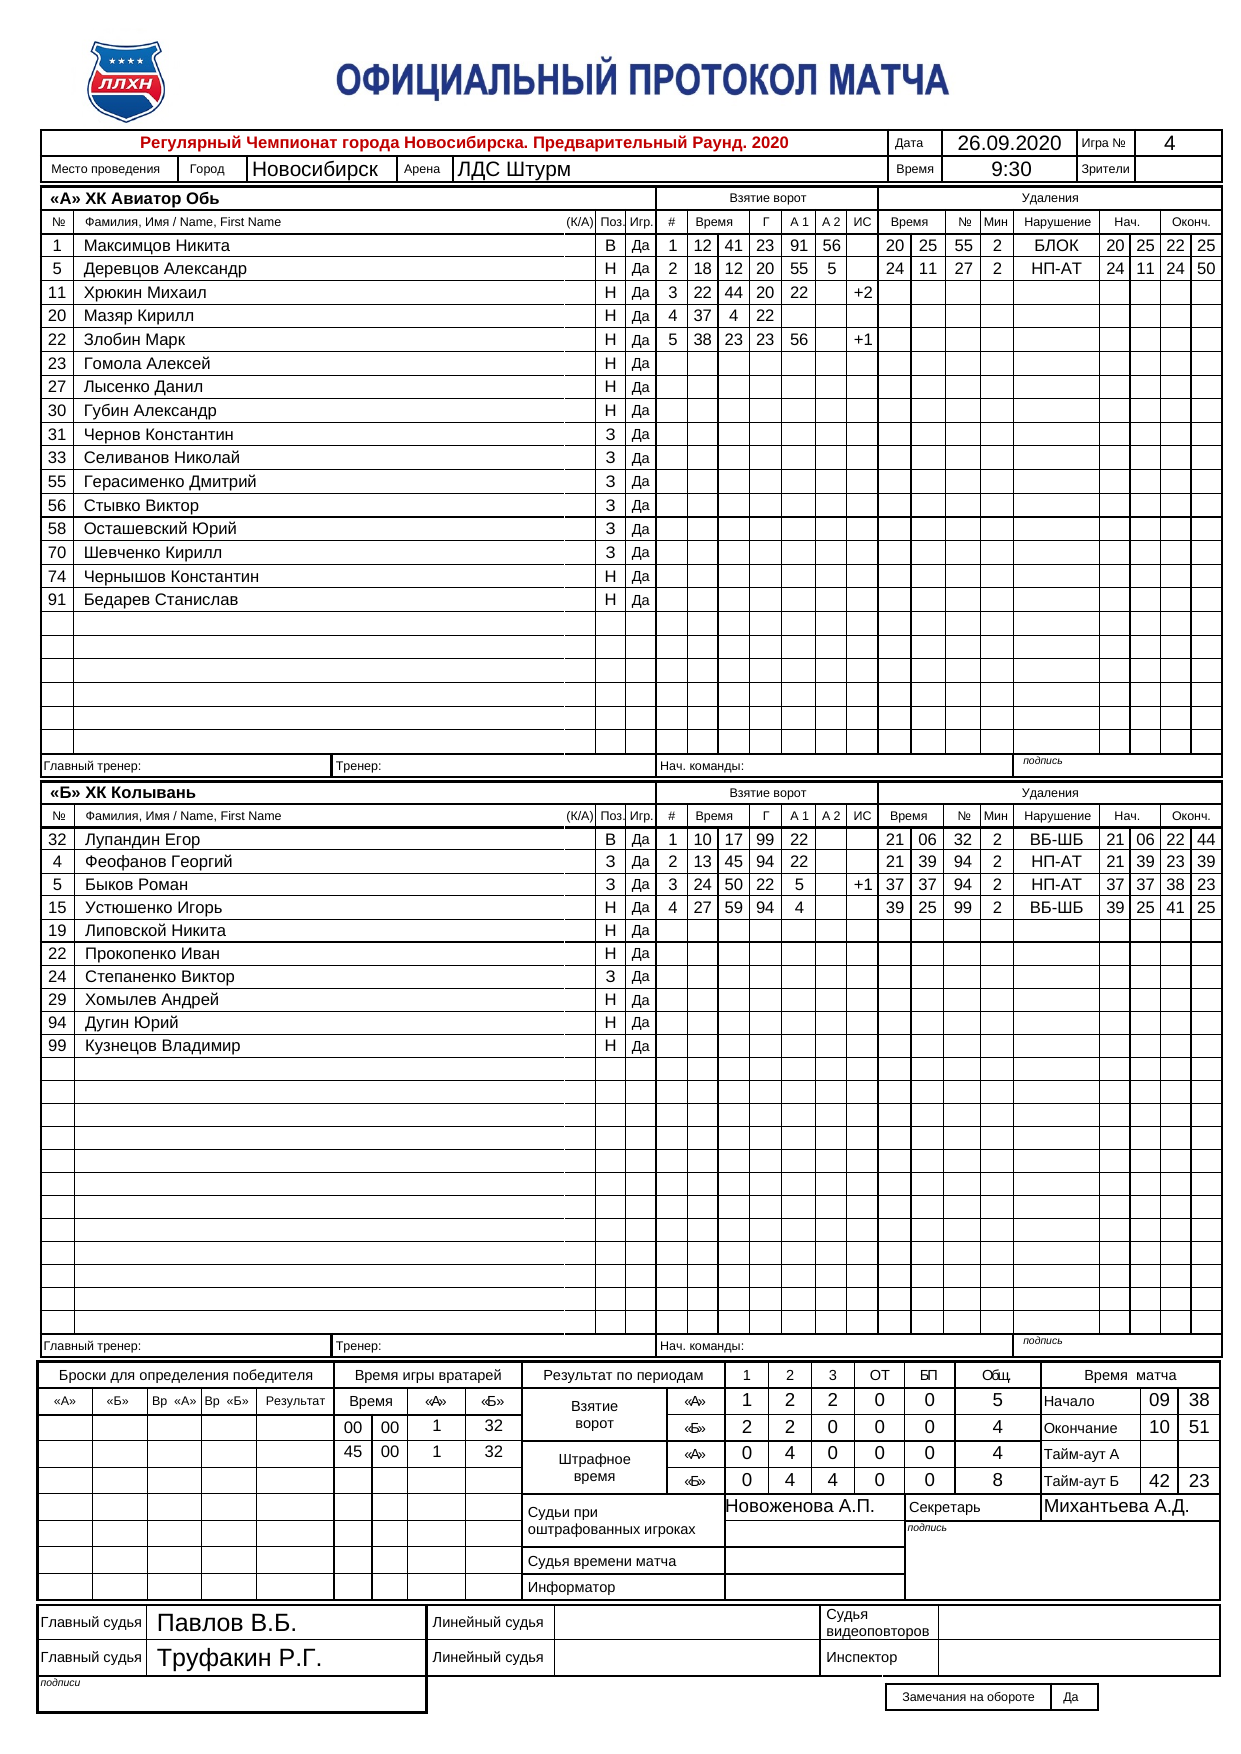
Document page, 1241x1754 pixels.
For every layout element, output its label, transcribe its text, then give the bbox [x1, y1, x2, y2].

table_cell [883, 1677, 1220, 1681]
table_cell [719, 920, 749, 941]
table_cell Фамилия, Имя / Name, First Name [75, 805, 565, 826]
table_cell подпись [1014, 1335, 1221, 1356]
table_cell [1014, 612, 1099, 634]
table_cell [939, 1606, 1219, 1639]
table_cell [626, 707, 655, 729]
table_cell 25 [1192, 235, 1221, 256]
table_cell [946, 518, 980, 540]
table_cell [202, 1574, 256, 1599]
table_cell [1192, 1150, 1221, 1172]
table_cell [565, 966, 595, 987]
table_cell 4 [719, 305, 749, 327]
table_cell Нач. команды: [657, 755, 1012, 776]
table_cell [373, 1521, 407, 1546]
table_cell Хрюкин Михаил [74, 281, 564, 303]
table_cell [782, 423, 815, 445]
table_cell [816, 920, 846, 941]
table_cell [981, 470, 1013, 493]
table_cell Время [688, 211, 749, 233]
table_cell [719, 1173, 749, 1195]
table_cell [1014, 376, 1099, 398]
table_cell Н [596, 989, 625, 1011]
table_cell [879, 1265, 910, 1287]
table_cell [466, 1574, 521, 1599]
table_cell [750, 1150, 781, 1172]
table_cell [1100, 1035, 1129, 1057]
table_cell [42, 612, 73, 634]
table_cell [148, 1441, 201, 1467]
table_header 26.09.2020 [943, 131, 1076, 155]
table_cell [657, 352, 687, 374]
table_cell [981, 1012, 1013, 1033]
table_cell Нач. [1100, 211, 1160, 233]
table_cell Хомылев Андрей [75, 989, 564, 1011]
table_cell 15 [42, 896, 74, 918]
table_cell 32 [42, 829, 74, 849]
table_cell [657, 659, 687, 682]
table_cell [944, 1265, 980, 1287]
table_cell Дугин Юрий [75, 1012, 564, 1033]
table_cell [1100, 943, 1129, 964]
table_cell [847, 565, 877, 587]
table_cell 19 [42, 920, 74, 941]
table_cell [42, 1058, 74, 1079]
table_cell [816, 612, 846, 634]
table_cell [1141, 1441, 1177, 1467]
table_cell 23 [750, 328, 781, 351]
table_cell 44 [719, 281, 749, 303]
table_cell (К/А) [565, 211, 595, 233]
table_cell [816, 1058, 846, 1079]
table_cell 25 [912, 896, 943, 918]
table_cell [1192, 966, 1221, 987]
table_cell [944, 920, 980, 941]
table_cell [1161, 730, 1190, 753]
table_cell [726, 1575, 904, 1599]
table_cell [946, 423, 980, 445]
table_cell [981, 966, 1013, 987]
table_cell [816, 1012, 846, 1033]
table_cell [782, 943, 815, 964]
table_cell [944, 1035, 980, 1057]
table_cell [626, 1219, 655, 1241]
table_cell [565, 352, 595, 374]
table_cell [719, 659, 749, 682]
table_cell [1131, 423, 1160, 445]
table_cell 4 [657, 305, 687, 327]
table_cell [879, 423, 910, 445]
table_cell 38 [1179, 1389, 1219, 1413]
table_cell +2 [847, 281, 877, 303]
table_cell [981, 1265, 1013, 1287]
table_cell [847, 1288, 877, 1310]
table_cell [657, 1265, 687, 1287]
table_cell [565, 943, 595, 964]
table_cell [1161, 636, 1190, 658]
table_cell [847, 943, 877, 964]
table_cell [912, 1150, 943, 1172]
table_header Общ. [956, 1363, 1040, 1387]
table_cell [879, 305, 910, 327]
table_cell [657, 1242, 687, 1264]
table_cell 39 [879, 896, 910, 918]
table_cell [565, 896, 595, 918]
table_cell Линейный судья [428, 1606, 554, 1639]
table_cell Н [596, 588, 625, 611]
table_cell [816, 1196, 846, 1218]
table_cell [719, 1012, 749, 1033]
table_cell Главный тренер: [42, 755, 330, 776]
table_cell [626, 1196, 655, 1218]
table_cell 5 [816, 257, 846, 280]
table_cell [42, 683, 73, 706]
table_cell [946, 565, 980, 587]
table_cell [93, 1547, 147, 1573]
table_cell Да [626, 494, 655, 516]
table_cell [1131, 1127, 1160, 1149]
table_cell [1161, 1242, 1190, 1264]
table_cell [1161, 1058, 1190, 1079]
table_cell [335, 1468, 371, 1493]
table_cell 94 [750, 850, 781, 872]
table_cell [1100, 1196, 1129, 1218]
table_cell 0 [812, 1442, 854, 1467]
table_cell Вр «Б» [202, 1389, 256, 1413]
table_cell [912, 1242, 943, 1264]
table_cell [750, 399, 781, 422]
table_cell [816, 989, 846, 1011]
table_cell 0 [812, 1415, 854, 1440]
table_cell [1014, 989, 1099, 1011]
table_cell # [657, 805, 687, 826]
table_cell [1161, 1288, 1190, 1310]
table_cell «Б » [466, 1389, 521, 1413]
table_cell [879, 730, 910, 753]
table_cell [74, 659, 564, 682]
table_cell [847, 352, 877, 374]
table_cell Степаненко Виктор [75, 966, 564, 987]
table_cell 45 [719, 850, 749, 872]
table_cell Да [626, 518, 655, 540]
table_cell [39, 1441, 92, 1467]
table_cell [75, 1058, 564, 1079]
table_cell [1014, 1012, 1099, 1033]
table_cell [1014, 1104, 1099, 1126]
table_cell [596, 1173, 625, 1195]
table_cell [912, 328, 945, 351]
table_cell [847, 683, 877, 706]
table_cell [750, 494, 781, 516]
table_cell [912, 1127, 943, 1149]
table_cell 44 [1192, 829, 1221, 849]
table_cell Главный судья [39, 1640, 146, 1675]
table_cell [879, 683, 910, 706]
table_cell [750, 612, 781, 634]
table_cell [688, 446, 717, 469]
table_cell [782, 1242, 815, 1264]
table_cell [1131, 518, 1160, 540]
table_cell [688, 1311, 717, 1333]
table_cell [335, 1574, 371, 1599]
table_cell [93, 1441, 147, 1467]
table_cell [1014, 659, 1099, 682]
table_cell Да [626, 829, 655, 849]
table_cell З [596, 850, 625, 872]
table_cell [879, 1242, 910, 1264]
table_cell [1100, 966, 1129, 987]
table_cell [688, 1242, 717, 1264]
table_cell [912, 1035, 943, 1057]
table_cell [816, 874, 846, 895]
table_cell [816, 1081, 846, 1103]
table_cell З [596, 423, 625, 445]
table_cell [782, 1150, 815, 1172]
table_cell [944, 1242, 980, 1264]
table_cell 0 [855, 1415, 904, 1440]
table_cell [750, 1288, 781, 1310]
table_cell [657, 1127, 687, 1149]
picture [5, 28, 1179, 129]
table_cell [335, 1521, 371, 1546]
table_header 1 [726, 1363, 768, 1387]
table_cell «А» [39, 1389, 92, 1413]
table_cell [1192, 1242, 1221, 1264]
table_cell [657, 1104, 687, 1126]
table_cell [912, 376, 945, 398]
table_cell Результат [257, 1389, 333, 1413]
table_cell [39, 1468, 92, 1493]
table_cell [912, 1058, 943, 1079]
table_cell [719, 565, 749, 587]
table_cell [782, 1173, 815, 1195]
table_cell 50 [1192, 257, 1221, 280]
table_cell 24 [1161, 257, 1190, 280]
table_cell [1014, 328, 1099, 351]
table_cell 70 [42, 541, 73, 564]
table_cell [981, 399, 1013, 422]
table_cell Нач. [1100, 805, 1160, 826]
table_cell [847, 541, 877, 564]
table_cell Н [596, 896, 625, 918]
table_cell Нарушение [1014, 805, 1099, 826]
table_cell [1100, 1288, 1129, 1310]
table_cell [1014, 1311, 1099, 1333]
table_cell [981, 446, 1013, 469]
table_cell 23 [42, 352, 73, 374]
table_cell [688, 1173, 717, 1195]
table_cell [782, 683, 815, 706]
table_cell 31 [42, 423, 73, 445]
table_cell [1161, 1196, 1190, 1218]
table_cell 22 [750, 305, 781, 327]
table_cell [565, 1127, 595, 1149]
table_cell Шевченко Кирилл [74, 541, 564, 564]
table_cell [981, 541, 1013, 564]
table_cell Максимцов Никита [74, 235, 564, 256]
table_cell [688, 518, 717, 540]
table_cell 99 [750, 829, 781, 849]
table_cell 09 [1141, 1389, 1177, 1413]
table_cell [148, 1494, 201, 1520]
table_cell В [596, 235, 625, 256]
table_cell [912, 305, 945, 327]
table_cell [1131, 659, 1160, 682]
table_cell [1014, 920, 1099, 941]
table_cell [335, 1547, 371, 1573]
table_cell [879, 541, 910, 564]
table_cell Феофанов Георгий [75, 850, 564, 872]
table_cell [657, 636, 687, 658]
table_cell [719, 423, 749, 445]
table_cell [466, 1494, 521, 1520]
table_cell [1100, 1150, 1129, 1172]
table_cell [879, 1058, 910, 1079]
table_cell [1100, 305, 1129, 327]
table_cell [750, 588, 781, 611]
table_cell [565, 1150, 595, 1172]
table_cell [944, 1058, 980, 1079]
table_cell Нач. команды: [657, 1335, 1012, 1356]
table_cell [657, 966, 687, 987]
table_cell № [42, 805, 74, 826]
table_cell [981, 683, 1013, 706]
table_cell [408, 1547, 465, 1573]
table_cell [688, 943, 717, 964]
table_cell [42, 1242, 74, 1264]
table_cell Штрафное время [523, 1442, 666, 1493]
table_cell [782, 1311, 815, 1333]
table_cell [847, 1173, 877, 1195]
table_cell [688, 541, 717, 564]
table_cell [1100, 1219, 1129, 1241]
table_cell Да [626, 874, 655, 895]
table_cell [912, 470, 945, 493]
table_cell 32 [466, 1441, 521, 1467]
table_cell [1131, 541, 1160, 564]
table_cell Михантьева А.Д. [1042, 1495, 1219, 1520]
table_cell Селиванов Николай [74, 446, 564, 469]
table_cell [750, 920, 781, 941]
table_cell [847, 636, 877, 658]
table_cell 4 [769, 1468, 811, 1493]
table_cell [946, 730, 980, 753]
table_cell [1161, 281, 1190, 303]
table_cell [1192, 1127, 1221, 1149]
table_cell [1014, 707, 1099, 729]
table_cell [202, 1416, 256, 1440]
table_cell [1100, 1081, 1129, 1103]
table_cell [750, 565, 781, 587]
table_cell [1136, 157, 1221, 181]
table_cell [688, 1081, 717, 1103]
table_cell [688, 1012, 717, 1033]
table_cell [1131, 588, 1160, 611]
table_cell [565, 659, 595, 682]
table_cell [912, 612, 945, 634]
table_cell [1192, 423, 1221, 445]
table_cell «Б» [93, 1389, 147, 1413]
table_cell [657, 1196, 687, 1218]
table_cell [912, 565, 945, 587]
table_cell 23 [719, 328, 749, 351]
table_cell [879, 588, 910, 611]
table_cell [565, 328, 595, 351]
table_cell [944, 1173, 980, 1195]
table_cell Да [626, 565, 655, 587]
table_cell [981, 730, 1013, 753]
table_cell [1131, 966, 1160, 987]
table_cell [782, 612, 815, 634]
table_cell +1 [847, 328, 877, 351]
table_cell [1161, 376, 1190, 398]
table_cell З [596, 446, 625, 469]
table_cell [1131, 352, 1160, 374]
table_cell [847, 966, 877, 987]
table_cell [626, 730, 655, 753]
table_cell [42, 1288, 74, 1310]
table_cell [782, 1219, 815, 1241]
table_cell [1131, 470, 1160, 493]
table_cell [657, 683, 687, 706]
table_cell 2 [981, 896, 1013, 918]
table_cell № [944, 805, 980, 826]
table_cell [565, 376, 595, 398]
table_cell [981, 1196, 1013, 1218]
table_cell [1100, 281, 1129, 303]
table_cell Н [596, 920, 625, 941]
table_cell 94 [750, 896, 781, 918]
table_cell 0 [905, 1389, 954, 1413]
table_cell [1100, 1265, 1129, 1287]
table_cell [565, 1104, 595, 1126]
table_cell [1192, 470, 1221, 493]
table_cell [657, 1311, 687, 1333]
table_cell [912, 446, 945, 469]
table_cell 59 [719, 896, 749, 918]
table_cell 4 [657, 896, 687, 918]
table_cell [750, 730, 781, 753]
table_header Игра № [1078, 131, 1134, 155]
table_cell [719, 518, 749, 540]
table_cell [257, 1468, 333, 1493]
table_cell [1014, 518, 1099, 540]
table_cell [1014, 541, 1099, 564]
table_cell 91 [782, 235, 815, 256]
table_cell [782, 707, 815, 729]
table_cell [816, 850, 846, 872]
table_cell Тайм-аут А [1042, 1441, 1140, 1467]
table_cell [688, 1127, 717, 1149]
table_cell [847, 399, 877, 422]
table_cell [879, 376, 910, 398]
table_cell [847, 707, 877, 729]
table_cell [565, 683, 595, 706]
table_cell 1 [408, 1441, 465, 1467]
table_cell 58 [42, 518, 73, 540]
table_cell [719, 1265, 749, 1287]
table_cell Секретарь [906, 1495, 1040, 1520]
table_cell [981, 1127, 1013, 1149]
table_cell [750, 1035, 781, 1057]
table_cell [39, 1521, 92, 1546]
table_cell [912, 399, 945, 422]
table_cell 9:30 [943, 157, 1076, 181]
table_cell [879, 612, 910, 634]
table_cell [981, 1035, 1013, 1057]
table_cell Да [626, 399, 655, 422]
table_cell [782, 446, 815, 469]
table_cell Нарушение [1014, 211, 1099, 233]
table_cell «Б» [668, 1415, 724, 1440]
table_cell [596, 707, 625, 729]
table_cell [657, 1219, 687, 1241]
table_cell [944, 1104, 980, 1126]
table_cell [1014, 1288, 1099, 1310]
table_cell [565, 730, 595, 753]
table_cell [782, 470, 815, 493]
table_cell [1192, 683, 1221, 706]
table_cell 25 [912, 235, 945, 256]
table_cell [1192, 541, 1221, 564]
table_cell [879, 1012, 910, 1033]
table_cell [688, 920, 717, 941]
table_cell [626, 1058, 655, 1079]
table_cell [1192, 707, 1221, 729]
table_cell [42, 707, 73, 729]
table_cell [719, 707, 749, 729]
table_cell [1100, 541, 1129, 564]
table_cell Чернов Константин [74, 423, 564, 445]
table_cell [257, 1494, 333, 1520]
table_cell 20 [1100, 235, 1129, 256]
table_cell [565, 1265, 595, 1287]
table_cell [981, 305, 1013, 327]
table_cell [750, 1104, 781, 1126]
table_cell [688, 683, 717, 706]
table_cell Начало [1042, 1389, 1140, 1413]
table_cell 22 [1161, 235, 1190, 256]
table_cell [1014, 683, 1099, 706]
table_cell 00 [335, 1416, 371, 1440]
table_cell [981, 1311, 1013, 1333]
table_cell [1100, 1058, 1129, 1079]
table_cell ВБ-ШБ [1014, 896, 1099, 918]
table_cell 11 [912, 257, 945, 280]
table_cell [847, 1219, 877, 1241]
table_cell [1192, 1265, 1221, 1287]
table_cell [1161, 707, 1190, 729]
table_cell [946, 328, 980, 351]
table_cell 21 [1100, 850, 1129, 872]
table_cell [750, 1196, 781, 1218]
table_cell [1131, 376, 1160, 398]
table_cell [1192, 352, 1221, 374]
table_cell [1100, 565, 1129, 587]
table_cell [1161, 399, 1190, 422]
table_cell [847, 235, 877, 256]
table_cell [1161, 989, 1190, 1011]
table_cell [626, 683, 655, 706]
table_cell [879, 1150, 910, 1172]
table_cell 39 [1131, 850, 1160, 872]
table_cell [74, 730, 564, 753]
table_cell «А» [668, 1389, 724, 1413]
table_cell 0 [905, 1468, 954, 1493]
table_cell [657, 1150, 687, 1172]
table_cell [847, 989, 877, 1011]
table_cell [719, 1219, 749, 1241]
table_cell [816, 659, 846, 682]
table_cell [719, 966, 749, 987]
table_cell Мин [981, 211, 1013, 233]
table_cell [596, 1104, 625, 1126]
table_cell [719, 446, 749, 469]
table_cell Злобин Марк [74, 328, 564, 351]
table_cell [750, 636, 781, 658]
table_header Время игры вратарей [335, 1363, 521, 1387]
table_cell [1131, 989, 1160, 1011]
table_cell [1100, 683, 1129, 706]
table_cell [782, 659, 815, 682]
table_cell 56 [42, 494, 73, 516]
table_cell [202, 1494, 256, 1520]
table_cell [816, 1104, 846, 1126]
table_cell [1192, 281, 1221, 303]
table_cell [373, 1468, 407, 1493]
table_cell [1100, 470, 1129, 493]
table_cell [1131, 943, 1160, 964]
table_cell 2 [981, 257, 1013, 280]
table_cell [782, 305, 815, 327]
table_cell [719, 1127, 749, 1149]
table_cell [42, 730, 73, 753]
table_cell [782, 989, 815, 1011]
table_cell 24 [42, 966, 74, 987]
table_cell [750, 1173, 781, 1195]
table_cell [1014, 588, 1099, 611]
table_cell [1192, 494, 1221, 516]
table_cell [596, 1265, 625, 1287]
table_cell [719, 1288, 749, 1310]
table_cell [879, 446, 910, 469]
table_cell [946, 707, 980, 729]
table_cell [816, 1127, 846, 1149]
table_cell [847, 730, 877, 753]
table_cell [39, 1574, 92, 1599]
table_cell [1131, 305, 1160, 327]
table_cell 33 [42, 446, 73, 469]
table_cell [596, 1127, 625, 1149]
table_cell [688, 1219, 717, 1241]
table_cell [1161, 1035, 1190, 1057]
table_header Взятие ворот [657, 188, 877, 209]
table_cell 13 [688, 850, 717, 872]
table_cell [42, 1150, 74, 1172]
table_cell [912, 683, 945, 706]
table_cell Стывко Виктор [74, 494, 564, 516]
table_cell 22 [782, 829, 815, 849]
table_cell [750, 1219, 781, 1241]
table_cell [688, 730, 717, 753]
table_cell [912, 1219, 943, 1241]
table_cell [879, 399, 910, 422]
table_cell [688, 376, 717, 398]
table_cell [688, 707, 717, 729]
table_cell Да [626, 423, 655, 445]
table_cell [847, 896, 877, 918]
table_cell [782, 966, 815, 987]
table_cell [596, 612, 625, 634]
table_cell 00 [373, 1441, 407, 1467]
table_cell [816, 565, 846, 587]
table_cell Тайм-аут Б [1042, 1468, 1140, 1493]
table_cell [816, 423, 846, 445]
table_cell [879, 328, 910, 351]
table_cell 1 [726, 1389, 768, 1413]
table_cell [1131, 1196, 1160, 1218]
table_cell Тренер: [333, 1335, 655, 1356]
table_cell [847, 1104, 877, 1126]
table_cell 0 [905, 1415, 954, 1440]
table_cell [1014, 565, 1099, 587]
table_cell З [596, 494, 625, 516]
table_cell [782, 1081, 815, 1103]
table_cell [946, 281, 980, 303]
table_cell [816, 352, 846, 374]
table_cell 23 [1192, 874, 1221, 895]
table_cell [565, 1173, 595, 1195]
table_cell [1192, 446, 1221, 469]
table_cell [596, 1150, 625, 1172]
table_cell Да [626, 376, 655, 398]
table_cell Н [596, 399, 625, 422]
table_cell [657, 399, 687, 422]
table_cell [565, 518, 595, 540]
table_cell БЛОК [1014, 235, 1099, 256]
table_cell [1100, 989, 1129, 1011]
table_cell [1014, 943, 1099, 964]
table_cell Липовской Никита [75, 920, 564, 941]
table_cell Новоженова А.П. [726, 1495, 904, 1520]
table_cell [1014, 966, 1099, 987]
table_cell [719, 399, 749, 422]
table_cell [1014, 1127, 1099, 1149]
table_cell подпись [1014, 755, 1221, 776]
table_cell [912, 1265, 943, 1287]
table_cell [847, 1081, 877, 1103]
table_cell 41 [719, 235, 749, 256]
table_cell [879, 1081, 910, 1103]
table_cell 5 [782, 874, 815, 895]
table_cell [816, 281, 846, 303]
table_header 3 [812, 1363, 854, 1387]
table_cell [428, 1677, 882, 1711]
table_cell [719, 1081, 749, 1103]
table_cell 39 [912, 850, 943, 872]
table_cell [1192, 1012, 1221, 1033]
table_cell [93, 1521, 147, 1546]
table_cell [626, 1081, 655, 1103]
table_cell Игр. [626, 805, 655, 826]
table_cell Время [879, 211, 945, 233]
table_cell [847, 659, 877, 682]
table_cell 22 [42, 328, 73, 351]
table_cell 4 [42, 850, 74, 872]
table_cell [1161, 352, 1190, 374]
table_cell 25 [1131, 235, 1160, 256]
table_cell [75, 1265, 564, 1287]
table_cell 25 [1192, 896, 1221, 918]
table_cell 4 [782, 896, 815, 918]
table_cell [847, 446, 877, 469]
table_cell Вр «А» [148, 1389, 201, 1413]
table_cell [879, 636, 910, 658]
table_cell Зрители [1078, 157, 1134, 181]
table_cell [1161, 659, 1190, 682]
table_cell З [596, 874, 625, 895]
table_cell Мазяр Кирилл [74, 305, 564, 327]
table_cell [1014, 470, 1099, 493]
table_cell [750, 943, 781, 964]
table_cell [946, 376, 980, 398]
table_cell [750, 683, 781, 706]
table_cell [626, 636, 655, 658]
table_cell [879, 1173, 910, 1195]
table_cell [75, 1127, 564, 1149]
table_cell [912, 920, 943, 941]
table_cell [626, 1127, 655, 1149]
table_cell Осташевский Юрий [74, 518, 564, 540]
table_cell [981, 920, 1013, 941]
table_cell Да [626, 328, 655, 351]
table_cell [148, 1574, 201, 1599]
table_cell [565, 1242, 595, 1264]
table_cell [912, 1196, 943, 1218]
table_cell Судьи при оштрафованных игроках [523, 1495, 724, 1546]
table_cell [565, 707, 595, 729]
table_cell [782, 1058, 815, 1079]
table_cell [408, 1468, 465, 1493]
table_cell Главный тренер: [42, 1335, 330, 1356]
table_cell 27 [688, 896, 717, 918]
table_cell [565, 494, 595, 516]
table_cell 3 [657, 281, 687, 303]
table_cell [782, 1035, 815, 1057]
table_cell [912, 659, 945, 682]
table_cell [1100, 1012, 1129, 1033]
table_cell Время [335, 1389, 407, 1413]
table_cell [912, 636, 945, 658]
table_cell [1161, 1127, 1190, 1149]
table_cell [816, 1219, 846, 1241]
table_cell 27 [946, 257, 980, 280]
table_cell [1192, 518, 1221, 540]
table_cell [816, 305, 846, 327]
table_cell [719, 1035, 749, 1057]
table_cell [981, 1058, 1013, 1079]
table_cell [1100, 659, 1129, 682]
table_cell [1100, 1311, 1129, 1333]
table_cell [750, 966, 781, 987]
table_cell [719, 352, 749, 374]
table_cell [1014, 1058, 1099, 1079]
table_cell [782, 1104, 815, 1126]
table_cell [946, 305, 980, 327]
table_cell [912, 1012, 943, 1033]
table_cell [944, 966, 980, 987]
table_cell [565, 541, 595, 564]
table_cell Да [626, 235, 655, 256]
table_cell Поз. [596, 805, 625, 826]
table_cell [657, 565, 687, 587]
table_cell [1161, 920, 1190, 941]
table_cell [1131, 1219, 1160, 1241]
table_cell [816, 470, 846, 493]
table_cell 2 [769, 1389, 811, 1413]
table_cell [912, 352, 945, 374]
table_cell 21 [1100, 829, 1129, 849]
table_cell [1100, 494, 1129, 516]
table_cell [816, 683, 846, 706]
table_cell [1100, 376, 1129, 398]
table_cell Н [596, 376, 625, 398]
table_cell [816, 1242, 846, 1264]
table_cell 23 [1179, 1468, 1219, 1493]
table_cell 5 [956, 1389, 1040, 1413]
table_cell [816, 966, 846, 987]
table_cell [626, 1265, 655, 1287]
table_cell Да [626, 352, 655, 374]
table_cell [750, 1242, 781, 1264]
table_cell Время [688, 805, 749, 826]
table_cell [719, 683, 749, 706]
table_cell 1 [657, 829, 687, 849]
table_cell [750, 446, 781, 469]
table_cell [1192, 1173, 1221, 1195]
table_cell 11 [1131, 257, 1160, 280]
table_cell [750, 1012, 781, 1033]
table_cell [688, 1035, 717, 1057]
table_cell 38 [1161, 874, 1190, 895]
table_cell [879, 1035, 910, 1057]
table_cell Да [626, 1035, 655, 1057]
table_cell [466, 1547, 521, 1573]
table_cell [1014, 494, 1099, 516]
table_cell [39, 1416, 92, 1440]
table_cell [688, 966, 717, 987]
table_cell [879, 943, 910, 964]
table_cell «А» [408, 1389, 465, 1413]
table_cell [847, 376, 877, 398]
table_cell [596, 636, 625, 658]
table_cell [847, 423, 877, 445]
table_cell [688, 588, 717, 611]
table_cell [912, 588, 945, 611]
table_cell [1131, 399, 1160, 422]
table_cell [1100, 399, 1129, 422]
table_cell 21 [879, 829, 910, 849]
table_cell 2 [657, 850, 687, 872]
table_cell [1131, 1150, 1160, 1172]
table_cell Да [626, 1012, 655, 1033]
table_cell [202, 1521, 256, 1546]
table_cell [879, 352, 910, 374]
table_cell [565, 446, 595, 469]
table_cell [596, 1196, 625, 1218]
table_cell [1100, 423, 1129, 445]
table_cell [1100, 612, 1129, 634]
table_cell Бедарев Станислав [74, 588, 564, 611]
table_cell [816, 588, 846, 611]
table_cell В [596, 829, 625, 849]
table_cell [1131, 730, 1160, 753]
table_cell [657, 707, 687, 729]
table_cell Новосибирск [248, 157, 396, 181]
table_cell [565, 1081, 595, 1103]
table_cell [74, 612, 564, 634]
table_cell [1161, 588, 1190, 611]
table_header Взятие ворот [657, 783, 877, 803]
table_cell +1 [847, 874, 877, 895]
table_cell [148, 1416, 201, 1440]
table_cell [719, 494, 749, 516]
table_cell [93, 1416, 147, 1440]
table_cell [782, 376, 815, 398]
table_header Да [1052, 1685, 1097, 1709]
table_cell [42, 1104, 74, 1126]
table_cell [257, 1574, 333, 1599]
table_cell [596, 1058, 625, 1079]
table_cell 56 [782, 328, 815, 351]
table_cell 22 [782, 850, 815, 872]
table_cell Арена [398, 157, 452, 181]
table_cell [1131, 1173, 1160, 1195]
table_cell [946, 399, 980, 422]
table_header Результат по периодам [523, 1363, 724, 1387]
table_cell [1192, 399, 1221, 422]
table_cell 23 [1161, 850, 1190, 872]
table_cell [1192, 588, 1221, 611]
table_cell 45 [335, 1441, 371, 1467]
table_cell [1014, 730, 1099, 753]
table_cell [912, 1288, 943, 1310]
table_cell [565, 305, 595, 327]
table_header Регулярный Чемпионат города Новосибирска. Предварительный Раунд. 2020 [42, 131, 887, 155]
table_cell [946, 470, 980, 493]
table_cell 23 [750, 235, 781, 256]
table_cell [1100, 1104, 1129, 1126]
table_cell 51 [1179, 1415, 1219, 1440]
table_cell [1100, 446, 1129, 469]
table_header Броски для определения победителя [39, 1363, 333, 1387]
table_cell 10 [1141, 1415, 1177, 1440]
table_cell 1 [408, 1416, 465, 1440]
table_cell [1131, 446, 1160, 469]
table_cell [657, 376, 687, 398]
table_cell [981, 565, 1013, 587]
table_cell [1131, 1081, 1160, 1103]
table_cell [657, 470, 687, 493]
table_cell [1100, 352, 1129, 374]
table_cell [688, 1104, 717, 1126]
table_cell [657, 446, 687, 469]
table_cell [782, 1288, 815, 1310]
table_cell [626, 1288, 655, 1310]
table_cell 10 [688, 829, 717, 849]
table_cell [879, 1104, 910, 1126]
table_cell [1100, 920, 1129, 941]
table_cell 00 [373, 1416, 407, 1440]
table_cell [1131, 1058, 1160, 1079]
table_cell [1161, 518, 1190, 540]
table_cell Н [596, 305, 625, 327]
table_cell Игр. [626, 211, 655, 233]
table_cell [782, 730, 815, 753]
table_cell [981, 989, 1013, 1011]
table_cell [912, 707, 945, 729]
table_cell [912, 423, 945, 445]
table_cell Лысенко Данил [74, 376, 564, 398]
table_header Удаления [879, 783, 1221, 803]
table_cell [1131, 1311, 1160, 1333]
table_cell Устюшенко Игорь [75, 896, 564, 918]
table_cell Да [626, 588, 655, 611]
table_cell [42, 1196, 74, 1218]
table_cell [75, 1219, 564, 1241]
table_cell [1192, 659, 1221, 682]
table_cell [847, 1127, 877, 1149]
table_cell 12 [719, 257, 749, 280]
table_cell Оконч. [1161, 211, 1221, 233]
table_cell [719, 1104, 749, 1126]
table_cell 4 [956, 1415, 1040, 1440]
table_cell [688, 1265, 717, 1287]
table_cell [750, 470, 781, 493]
table_cell [719, 989, 749, 1011]
table_cell [565, 588, 595, 611]
table_cell [1161, 541, 1190, 564]
table_cell [750, 352, 781, 374]
table_cell [719, 541, 749, 564]
table_cell Оконч. [1161, 805, 1221, 826]
table_cell [750, 659, 781, 682]
table_cell 24 [1100, 257, 1129, 280]
table_cell [981, 376, 1013, 398]
table_header ОТ [855, 1363, 904, 1387]
table_cell [944, 1127, 980, 1149]
table_cell [1131, 1265, 1160, 1287]
table_cell [981, 1150, 1013, 1172]
table_cell Информатор [523, 1575, 724, 1599]
table_cell «А» [668, 1442, 724, 1467]
table_cell [1014, 1150, 1099, 1172]
table_cell [726, 1548, 904, 1573]
table_cell Труфакин Р.Г. [147, 1640, 425, 1675]
table_cell [1192, 730, 1221, 753]
table_cell [565, 850, 595, 872]
table_cell [879, 518, 910, 540]
table_cell [816, 1173, 846, 1195]
table_cell [42, 1219, 74, 1241]
table_cell [912, 541, 945, 564]
table_cell [879, 707, 910, 729]
table_cell [782, 352, 815, 374]
table_cell «Б» [668, 1468, 724, 1493]
table_cell [657, 1058, 687, 1079]
table_cell [1161, 1150, 1190, 1172]
table_cell [596, 1288, 625, 1310]
table_cell [688, 494, 717, 516]
table_cell [750, 1311, 781, 1333]
table_cell [1131, 328, 1160, 351]
table_cell [1100, 588, 1129, 611]
table_cell [1014, 352, 1099, 374]
table_cell 21 [879, 850, 910, 872]
table_cell Губин Александр [74, 399, 564, 422]
table_cell [42, 1265, 74, 1287]
table_cell [1161, 305, 1190, 327]
table_cell [1192, 1196, 1221, 1218]
table_cell [688, 565, 717, 587]
table_cell [816, 494, 846, 516]
table_cell [1014, 1173, 1099, 1195]
table_cell [816, 730, 846, 753]
table_cell [750, 1127, 781, 1149]
table_cell [1131, 636, 1160, 658]
table_cell [879, 494, 910, 516]
table_cell [879, 1311, 910, 1333]
table_cell Инспектор [821, 1640, 938, 1675]
table_cell [981, 494, 1013, 516]
table_cell Да [626, 470, 655, 493]
table_cell [981, 281, 1013, 303]
table_cell 5 [657, 328, 687, 351]
table_cell Н [596, 943, 625, 964]
table_cell [1192, 1081, 1221, 1103]
table_cell [257, 1547, 333, 1573]
table_cell [912, 989, 943, 1011]
table_cell [847, 494, 877, 516]
table_cell 06 [912, 829, 943, 849]
table_cell [981, 1288, 1013, 1310]
table_cell [42, 659, 73, 682]
table_cell [466, 1521, 521, 1546]
table_cell [75, 1196, 564, 1218]
table_cell [75, 1311, 564, 1333]
table_cell 18 [688, 257, 717, 280]
table_cell [202, 1547, 256, 1573]
table_cell [944, 1012, 980, 1033]
table_cell [42, 1173, 74, 1195]
table_cell [1192, 1104, 1221, 1126]
table_cell Да [626, 989, 655, 1011]
table_cell [75, 1150, 564, 1172]
table_cell [879, 281, 910, 303]
table_cell [939, 1640, 1219, 1675]
table_cell [565, 989, 595, 1011]
table_cell [1192, 943, 1221, 964]
table_cell [42, 1127, 74, 1149]
table_cell 22 [42, 943, 74, 964]
table_cell [981, 588, 1013, 611]
table_cell 5 [42, 257, 73, 280]
table_cell [657, 494, 687, 516]
table_cell [42, 1311, 74, 1333]
table_cell [879, 470, 910, 493]
table_cell Да [626, 943, 655, 964]
table_cell 2 [981, 850, 1013, 872]
table_cell [981, 1104, 1013, 1126]
table_cell [39, 1547, 92, 1573]
table_cell 4 [956, 1442, 1040, 1467]
table_cell [565, 470, 595, 493]
table_cell 1 [657, 235, 687, 256]
table_cell [726, 1521, 904, 1546]
table_cell [596, 1219, 625, 1241]
table_cell [816, 399, 846, 422]
table_cell [1192, 989, 1221, 1011]
table_cell # [657, 211, 687, 233]
table_cell [879, 659, 910, 682]
table_cell ИС [847, 211, 877, 233]
table_cell [1131, 1242, 1160, 1264]
table_cell 5 [42, 874, 74, 895]
table_cell [657, 943, 687, 964]
table_cell [626, 1104, 655, 1126]
table_cell [1161, 943, 1190, 964]
table_cell [596, 1242, 625, 1264]
table_cell [688, 636, 717, 658]
table_cell [816, 518, 846, 540]
table_cell [626, 612, 655, 634]
table_cell [657, 1173, 687, 1195]
table_cell [847, 1196, 877, 1218]
table_cell [719, 636, 749, 658]
table_cell Быков Роман [75, 874, 564, 895]
table_cell [1100, 730, 1129, 753]
table_cell 2 [981, 829, 1013, 849]
table_cell [1192, 920, 1221, 941]
table_cell [1192, 1219, 1221, 1241]
table_cell [1161, 1104, 1190, 1126]
table_cell [1014, 1242, 1099, 1264]
table_cell Да [626, 257, 655, 280]
table_cell [944, 1150, 980, 1172]
table_cell [1014, 1265, 1099, 1287]
table_cell [93, 1468, 147, 1493]
table_cell А 1 [782, 805, 815, 826]
table_cell З [596, 470, 625, 493]
table_cell [847, 518, 877, 540]
table_cell [1100, 707, 1129, 729]
table_cell [1161, 1219, 1190, 1241]
table_cell [1014, 281, 1099, 303]
table_cell [816, 829, 846, 849]
table_header Удаления [879, 188, 1221, 209]
table_cell [74, 636, 564, 658]
table_cell [1131, 1035, 1160, 1057]
table_cell [1131, 683, 1160, 706]
table_cell [565, 399, 595, 422]
table_cell НП-АТ [1014, 257, 1099, 280]
table_cell [657, 730, 687, 753]
table_cell 17 [719, 829, 749, 849]
table_cell [1014, 1081, 1099, 1103]
table_cell [1179, 1441, 1219, 1467]
table_cell 24 [879, 257, 910, 280]
table_cell [981, 423, 1013, 445]
table_cell [782, 565, 815, 587]
table_cell А 2 [816, 211, 846, 233]
table_cell [1192, 1288, 1221, 1310]
table_cell [596, 1081, 625, 1103]
table_cell 2 [726, 1415, 768, 1440]
table_cell 2 [812, 1389, 854, 1413]
table_cell [912, 730, 945, 753]
table_cell № [42, 211, 73, 233]
table_cell [879, 920, 910, 941]
table_cell Да [626, 966, 655, 987]
table_cell Лупандин Егор [75, 829, 564, 849]
table_cell [782, 1127, 815, 1149]
table_cell 20 [750, 257, 781, 280]
table_cell [847, 1242, 877, 1264]
table_cell [1014, 636, 1099, 658]
table_cell [148, 1521, 201, 1546]
table_cell [912, 1173, 943, 1195]
table_cell [657, 518, 687, 540]
table_cell [1131, 1288, 1160, 1310]
table_cell [1161, 470, 1190, 493]
table_cell [879, 989, 910, 1011]
table_cell НП-АТ [1014, 874, 1099, 895]
table_cell [1014, 423, 1099, 445]
table_cell [847, 1012, 877, 1033]
table_cell [565, 612, 595, 634]
table_cell [1161, 328, 1190, 351]
table_cell [879, 966, 910, 987]
table_cell Взятие ворот [523, 1389, 666, 1440]
table_cell 55 [946, 235, 980, 256]
table_cell [1161, 1311, 1190, 1333]
table_cell Время [889, 157, 941, 181]
table_cell [257, 1521, 333, 1546]
table_cell [847, 1035, 877, 1057]
table_cell [408, 1494, 465, 1520]
table_cell [688, 1150, 717, 1172]
table_cell 39 [1192, 850, 1221, 872]
table_cell [946, 494, 980, 516]
table_cell 0 [726, 1468, 768, 1493]
table_cell 11 [42, 281, 73, 303]
table_cell [782, 518, 815, 540]
table_cell [946, 541, 980, 564]
table_cell [688, 1288, 717, 1310]
table_cell Кузнецов Владимир [75, 1035, 564, 1057]
table_cell [912, 518, 945, 540]
table_cell [657, 588, 687, 611]
table_cell [565, 1196, 595, 1218]
table_cell Н [596, 352, 625, 374]
table_cell Поз. [596, 211, 625, 233]
table_cell 4 [769, 1442, 811, 1467]
table_cell [719, 1242, 749, 1264]
table_cell [750, 541, 781, 564]
table_cell [847, 850, 877, 872]
table_cell [596, 683, 625, 706]
table_cell [816, 376, 846, 398]
table_header Время матча [1042, 1363, 1219, 1387]
table_header 2 [769, 1363, 811, 1387]
table_cell [782, 636, 815, 658]
table_cell [946, 612, 980, 634]
table_cell 22 [782, 281, 815, 303]
table_cell [719, 470, 749, 493]
table_cell [1100, 518, 1129, 540]
table_cell [1192, 565, 1221, 587]
table_cell Да [626, 850, 655, 872]
table_cell Да [626, 541, 655, 564]
table_cell [847, 470, 877, 493]
table_cell Главный судья [39, 1606, 146, 1639]
table_cell 37 [688, 305, 717, 327]
table_cell [981, 1081, 1013, 1103]
table_cell [688, 1058, 717, 1079]
table_cell 06 [1131, 829, 1160, 849]
table_cell 24 [688, 874, 717, 895]
table_cell 91 [42, 588, 73, 611]
table_cell З [596, 518, 625, 540]
table_cell [1161, 494, 1190, 516]
table_cell [596, 1311, 625, 1333]
table_cell [688, 612, 717, 634]
table_cell З [596, 966, 625, 987]
table_cell [750, 423, 781, 445]
table_cell [1100, 328, 1129, 351]
table_cell [1014, 305, 1099, 327]
table_cell [688, 423, 717, 445]
table_cell 38 [688, 328, 717, 351]
table_cell [257, 1416, 333, 1440]
table_cell [981, 1242, 1013, 1264]
table_cell Прокопенко Иван [75, 943, 564, 964]
table_cell [93, 1494, 147, 1520]
table_cell [1099, 1682, 1220, 1711]
table_cell [1192, 1058, 1221, 1079]
table_cell [565, 1012, 595, 1033]
table_cell [688, 399, 717, 422]
table_cell [719, 730, 749, 753]
table_cell [93, 1574, 147, 1599]
table_cell [944, 1081, 980, 1103]
table_cell [657, 1012, 687, 1033]
table_cell [1131, 612, 1160, 634]
table_cell [981, 328, 1013, 351]
table_cell [816, 1311, 846, 1333]
table_cell [944, 1196, 980, 1218]
table_cell [750, 989, 781, 1011]
table_cell Деревцов Александр [74, 257, 564, 280]
table_cell 2 [657, 257, 687, 280]
table_cell [946, 659, 980, 682]
table_cell [981, 636, 1013, 658]
table_cell [1131, 565, 1160, 587]
table_cell [912, 943, 943, 964]
table_cell [1161, 1012, 1190, 1033]
table_cell [816, 1265, 846, 1287]
table_cell [981, 612, 1013, 634]
table_cell 39 [1100, 896, 1129, 918]
table_cell [816, 1035, 846, 1057]
table_header БП [905, 1363, 954, 1387]
table_cell [1161, 1173, 1190, 1195]
table_cell [944, 943, 980, 964]
table_cell [688, 1196, 717, 1218]
table_header «А» ХК Авиатор Обь [42, 188, 655, 209]
table_cell 2 [981, 235, 1013, 256]
table_cell [944, 989, 980, 1011]
table_cell 37 [879, 874, 910, 895]
table_cell [42, 1081, 74, 1103]
table_cell [657, 423, 687, 445]
table_cell 32 [944, 829, 980, 849]
table_cell 74 [42, 565, 73, 587]
table_cell [912, 1104, 943, 1126]
table_cell [782, 588, 815, 611]
table_cell 94 [944, 874, 980, 895]
table_cell А 2 [816, 805, 846, 826]
table_cell [1161, 446, 1190, 469]
table_cell 20 [750, 281, 781, 303]
table_cell [944, 1219, 980, 1241]
table_cell 2 [769, 1415, 811, 1440]
table_cell [466, 1468, 521, 1493]
table_cell [657, 1081, 687, 1103]
table_cell [816, 1150, 846, 1172]
table_cell [39, 1494, 92, 1520]
table_cell [1100, 1127, 1129, 1149]
table_cell [782, 920, 815, 941]
table_cell (К/А) [565, 805, 595, 826]
table_cell [75, 1242, 564, 1264]
table_cell [555, 1606, 819, 1639]
table_cell 0 [905, 1442, 954, 1467]
table_cell 1 [42, 235, 73, 256]
table_cell [626, 1311, 655, 1333]
table_cell [1192, 376, 1221, 398]
table_cell [1100, 636, 1129, 658]
table_cell [1131, 494, 1160, 516]
table_cell [944, 1311, 980, 1333]
table_cell 41 [1161, 896, 1190, 918]
table_cell [981, 659, 1013, 682]
table_cell [148, 1547, 201, 1573]
table_cell 0 [855, 1442, 904, 1467]
table_header Замечания на обороте [887, 1685, 1050, 1709]
table_cell [879, 1288, 910, 1310]
table_cell [565, 829, 595, 849]
table_cell [719, 1196, 749, 1218]
table_cell [1161, 612, 1190, 634]
table_cell [565, 1035, 595, 1057]
table_cell Г [750, 211, 781, 233]
table_cell [719, 588, 749, 611]
table_cell 37 [1131, 874, 1160, 895]
table_cell [688, 352, 717, 374]
table_cell [1161, 565, 1190, 587]
table_cell подпись [906, 1522, 1219, 1599]
table_cell [912, 494, 945, 516]
table_cell [847, 920, 877, 941]
table_cell [657, 612, 687, 634]
table_cell Гомола Алексей [74, 352, 564, 374]
table_cell Тренер: [333, 755, 655, 776]
table_cell [847, 829, 877, 849]
table_cell [565, 423, 595, 445]
table_cell 2 [981, 874, 1013, 895]
table_cell 25 [1131, 896, 1160, 918]
table_cell ИС [847, 805, 877, 826]
table_cell 30 [42, 399, 73, 422]
table_cell Да [626, 281, 655, 303]
table_cell [626, 659, 655, 682]
table_cell [981, 1219, 1013, 1241]
table_cell [1192, 1311, 1221, 1333]
table_cell [750, 1081, 781, 1103]
table_cell [719, 612, 749, 634]
table_cell З [596, 541, 625, 564]
table_cell 12 [688, 235, 717, 256]
table_cell [879, 1219, 910, 1241]
table_cell [1192, 1035, 1221, 1057]
table_cell [373, 1494, 407, 1520]
table_cell [202, 1468, 256, 1493]
table_cell [688, 470, 717, 493]
table_cell 22 [750, 874, 781, 895]
table_cell Окончание [1042, 1415, 1140, 1440]
table_cell [1100, 1242, 1129, 1264]
table_cell [1161, 423, 1190, 445]
table_cell [565, 874, 595, 895]
table_cell [1192, 328, 1221, 351]
table_cell Фамилия, Имя / Name, First Name [74, 211, 565, 233]
table_cell [1014, 446, 1099, 469]
table_cell [565, 257, 595, 280]
table_cell [1161, 683, 1190, 706]
table_cell [1131, 707, 1160, 729]
table_cell Н [596, 565, 625, 587]
table_cell [719, 1058, 749, 1079]
table_cell Чернышов Константин [74, 565, 564, 587]
table_cell [688, 659, 717, 682]
table_cell [912, 1081, 943, 1103]
table_cell [408, 1521, 465, 1546]
table_cell [879, 565, 910, 587]
table_cell [1161, 1081, 1190, 1103]
table_cell Н [596, 328, 625, 351]
table_cell [944, 1288, 980, 1310]
table_cell 0 [855, 1389, 904, 1413]
table_cell 32 [466, 1416, 521, 1440]
table_cell [912, 281, 945, 303]
table_cell [782, 1265, 815, 1287]
table_cell [719, 1311, 749, 1333]
table_cell 8 [956, 1468, 1040, 1493]
table_cell 0 [855, 1468, 904, 1493]
table_cell 20 [42, 305, 73, 327]
table_cell [1014, 1219, 1099, 1241]
table_cell [816, 446, 846, 469]
table_cell 22 [1161, 829, 1190, 849]
table_cell [1161, 1265, 1190, 1287]
table_cell [750, 707, 781, 729]
table_cell 4 [812, 1468, 854, 1493]
table_cell Да [626, 896, 655, 918]
table_cell [946, 636, 980, 658]
table_cell ЛДС Штурм [454, 157, 887, 181]
table_cell [750, 518, 781, 540]
table_cell [816, 328, 846, 351]
table_cell [750, 1058, 781, 1079]
table_cell [75, 1173, 564, 1195]
table_cell [719, 943, 749, 964]
table_cell [782, 399, 815, 422]
table_cell [565, 235, 595, 256]
table_cell [981, 352, 1013, 374]
table_cell [1192, 305, 1221, 327]
table_cell 55 [42, 470, 73, 493]
table_header 4 [1136, 131, 1221, 155]
table_cell Судья видеоповторов [821, 1606, 938, 1639]
table_cell [816, 541, 846, 564]
table_cell [816, 707, 846, 729]
table_cell [596, 730, 625, 753]
table_cell [847, 1150, 877, 1172]
table_cell 29 [42, 989, 74, 1011]
table_cell 55 [782, 257, 815, 280]
table_cell 37 [912, 874, 943, 895]
table_cell [879, 1196, 910, 1218]
table_cell [1014, 399, 1099, 422]
table_cell 99 [944, 896, 980, 918]
table_cell [42, 636, 73, 658]
table_cell [946, 446, 980, 469]
table_cell 94 [42, 1012, 74, 1033]
table_cell [1014, 1035, 1099, 1057]
table_cell [596, 659, 625, 682]
table_cell [565, 1311, 595, 1333]
table_cell Н [596, 257, 625, 280]
table_cell 94 [944, 850, 980, 872]
table_cell Да [626, 305, 655, 327]
table_cell [565, 1219, 595, 1241]
table_cell [657, 541, 687, 564]
table_cell [565, 565, 595, 587]
table_cell Место проведения [42, 157, 177, 181]
table_cell Город [179, 157, 246, 181]
table_cell [879, 1127, 910, 1149]
table_cell [946, 352, 980, 374]
table_cell [565, 920, 595, 941]
table_cell подписи [39, 1677, 425, 1711]
table_cell [657, 1288, 687, 1310]
table_cell [816, 943, 846, 964]
table_cell [565, 281, 595, 303]
table_cell 50 [719, 874, 749, 895]
table_cell 0 [726, 1442, 768, 1467]
table_cell [782, 1012, 815, 1033]
table_header «Б» ХК Колывань [42, 783, 655, 803]
table_cell [847, 257, 877, 280]
table_cell 99 [42, 1035, 74, 1057]
table_cell [1131, 281, 1160, 303]
table_cell [847, 1058, 877, 1079]
table_cell [626, 1242, 655, 1264]
table_cell [847, 588, 877, 611]
table_cell [74, 683, 564, 706]
table_cell 22 [688, 281, 717, 303]
table_cell [782, 1196, 815, 1218]
table_cell Да [626, 446, 655, 469]
table_cell [565, 1058, 595, 1079]
table_cell [719, 1150, 749, 1172]
table_cell [750, 376, 781, 398]
table_cell [148, 1468, 201, 1493]
table_cell [1161, 966, 1190, 987]
table_cell Время [879, 805, 943, 826]
table_cell [981, 943, 1013, 964]
table_cell № [946, 211, 980, 233]
table_cell [1192, 612, 1221, 634]
table_cell 42 [1141, 1468, 1177, 1493]
table_cell [202, 1441, 256, 1467]
table_cell Судья времени матча [523, 1548, 724, 1573]
table_cell [912, 1311, 943, 1333]
table_cell [626, 1173, 655, 1195]
table_cell [816, 1288, 846, 1310]
table_cell [657, 1035, 687, 1057]
table_cell [688, 989, 717, 1011]
table_cell [946, 683, 980, 706]
table_cell [981, 1173, 1013, 1195]
table_cell Н [596, 1035, 625, 1057]
table_cell [626, 1150, 655, 1172]
table_cell [816, 636, 846, 658]
table_cell НП-АТ [1014, 850, 1099, 872]
table_cell [719, 376, 749, 398]
table_cell [847, 305, 877, 327]
table_cell 20 [879, 235, 910, 256]
table_cell [1131, 920, 1160, 941]
table_cell Павлов В.Б. [147, 1606, 425, 1639]
table_cell 56 [816, 235, 846, 256]
table_cell [373, 1547, 407, 1573]
table_cell [847, 1265, 877, 1287]
table_cell [1192, 636, 1221, 658]
table_cell [335, 1494, 371, 1520]
table_cell [565, 1288, 595, 1310]
table_cell А 1 [782, 211, 815, 233]
table_cell 27 [42, 376, 73, 398]
table_cell [847, 612, 877, 634]
table_cell Линейный судья [428, 1640, 554, 1675]
table_cell Г [750, 805, 781, 826]
table_cell Герасименко Дмитрий [74, 470, 564, 493]
table_cell [946, 588, 980, 611]
table_cell [74, 707, 564, 729]
table_cell [782, 494, 815, 516]
table_cell Да [626, 920, 655, 941]
table_cell [750, 1265, 781, 1287]
table_cell Н [596, 281, 625, 303]
table_cell 37 [1100, 874, 1129, 895]
table_cell [75, 1288, 564, 1310]
table_cell [257, 1441, 333, 1467]
table_cell [555, 1640, 819, 1675]
table_cell [816, 896, 846, 918]
table_cell [75, 1081, 564, 1103]
table_cell 3 [657, 874, 687, 895]
table_cell Н [596, 1012, 625, 1033]
table_cell [1014, 1196, 1099, 1218]
table_cell [373, 1574, 407, 1599]
table_cell [657, 920, 687, 941]
table_cell [657, 989, 687, 1011]
table_cell ВБ-ШБ [1014, 829, 1099, 849]
table_cell [981, 518, 1013, 540]
table_cell [408, 1574, 465, 1599]
table_cell [782, 541, 815, 564]
table_cell [565, 636, 595, 658]
table_header Дата [889, 131, 941, 155]
table_cell [1100, 1173, 1129, 1195]
table_cell Мин [981, 805, 1013, 826]
table_cell [981, 707, 1013, 729]
table_cell [1131, 1012, 1160, 1033]
table_cell [1131, 1104, 1160, 1126]
table_cell [847, 1311, 877, 1333]
table_cell [912, 966, 943, 987]
table_cell [75, 1104, 564, 1126]
